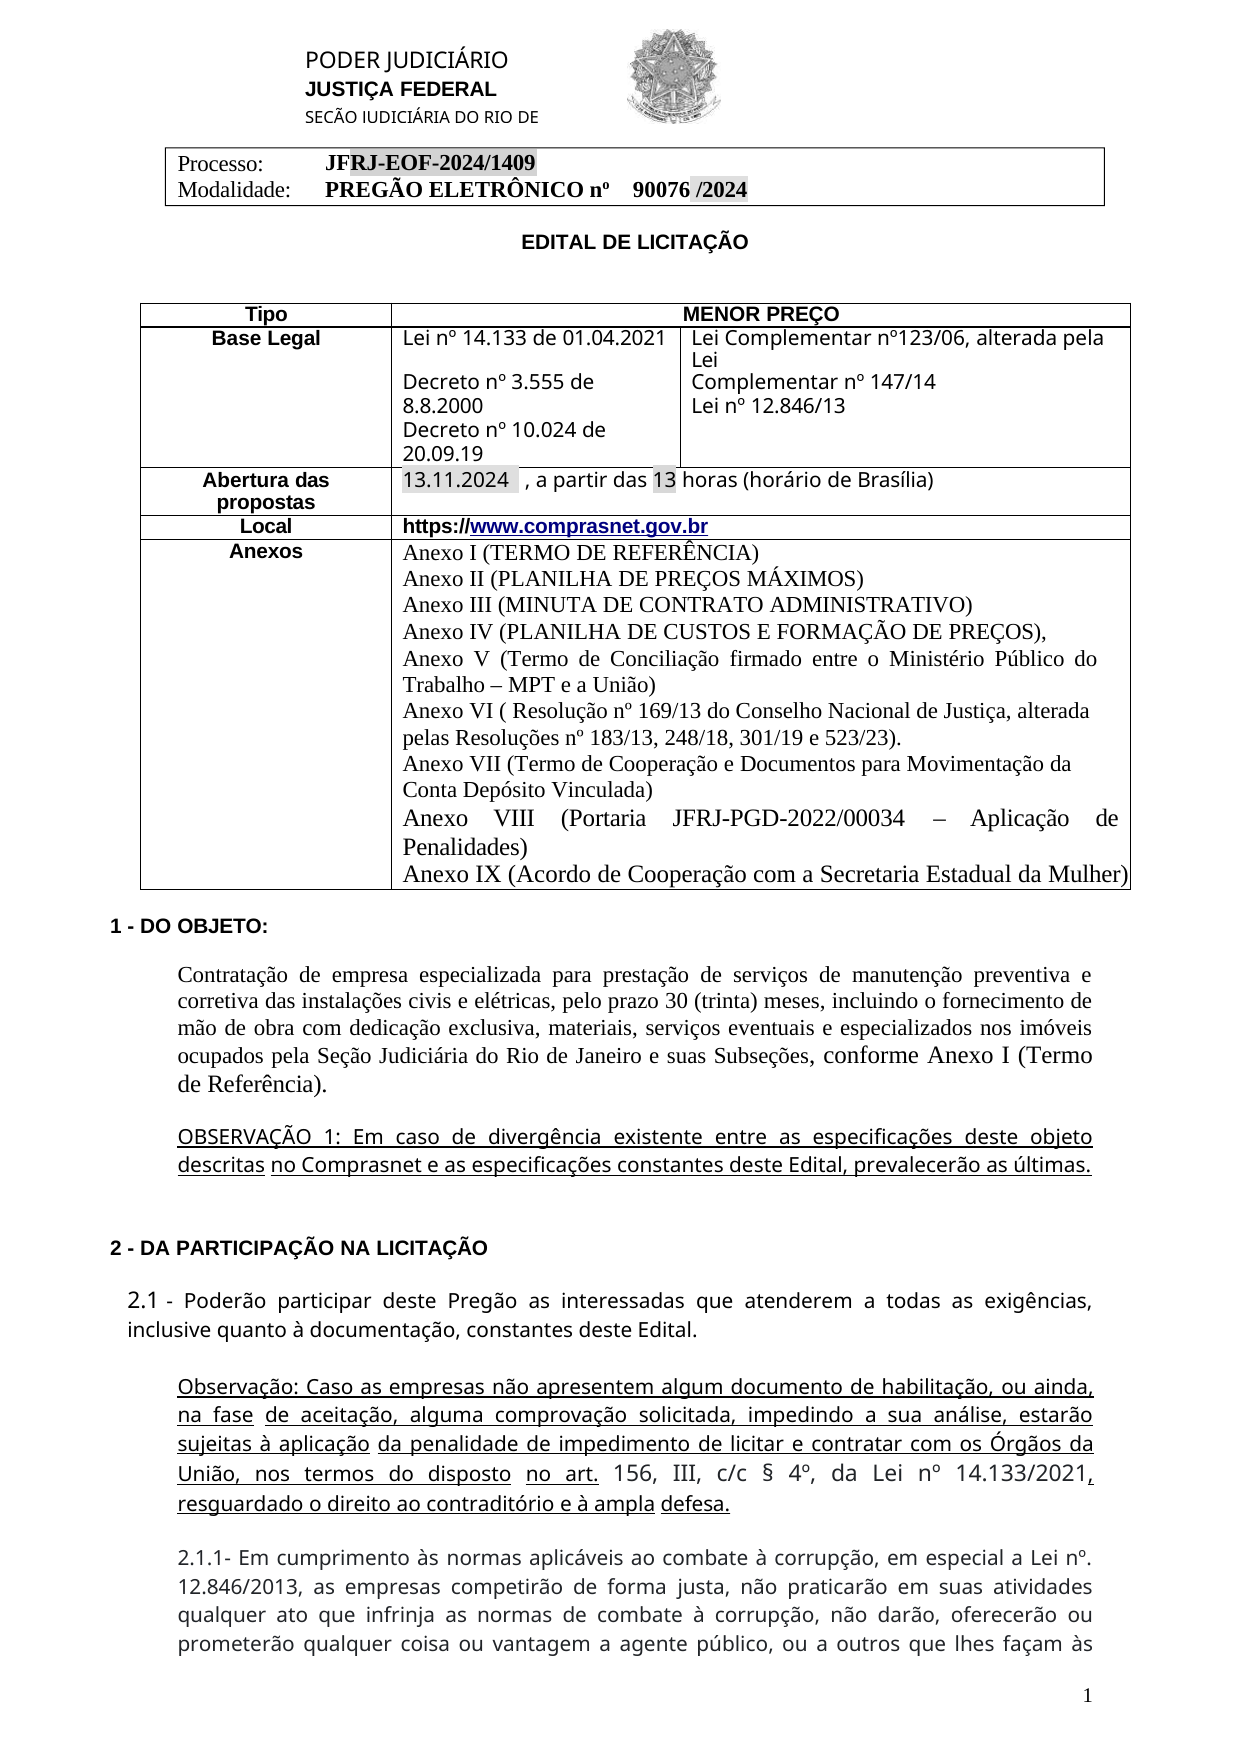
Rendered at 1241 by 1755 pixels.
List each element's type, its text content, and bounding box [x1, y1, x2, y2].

table_cell 13.11.2024 , a partir das 13 horas (horário de Brasília) [392, 468, 1130, 515]
table_cell Local [141, 516, 391, 539]
table_cell 8.8.2000 [392, 396, 680, 419]
table_header MENOR PREÇO [392, 304, 1130, 326]
text 2.1.1- Em cumprimento às normas aplicáveis ao combate à corrupção, em especial a Lei nº. 12.846/2013, as empresas competirão de forma justa, não praticarão em suas atividades qualquer ato que infrinja as normas de combate à corrupção, não darão, oferecerão ou prometerão qualquer coisa ou vantagem a agente público, ou a outros que lhes façam às [177, 1543, 1093, 1657]
table_cell Decreto nº 3.555 de [392, 372, 680, 396]
table_cell Base Legal [141, 328, 391, 372]
list - Poderão participar deste Pregão as interessadas que atenderem a todas as exigências, inclusive quanto à documentação, constantes deste Edital. [127, 1284, 1093, 1343]
text Contratação de empresa especializada para prestação de serviços de manutenção preventiva e corretiva das instalações civis e elétricas, pelo prazo 30 (trinta) meses, incluindo o fornecimento de mão de obra com dedicação exclusiva, materiais, serviços eventuais e especializados nos imóveis ocupados pela Seção Judiciária do Rio de Janeiro e suas Subseções, conforme Anexo I (Termo de Referência). [177, 961, 1094, 1098]
table_cell Lei Complementar nº123/06, alterada pela Lei [681, 328, 1130, 372]
table_header Tipo [141, 304, 391, 326]
table_cell Decreto nº 10.024 de [392, 420, 680, 443]
table_cell Complementar nº 147/14 [681, 372, 1130, 396]
list - DA PARTICIPAÇÃO NA LICITAÇÃO [110, 1236, 1143, 1260]
table_cell Anexo I (TERMO DE REFERÊNCIA) Anexo II (PLANILHA DE PREÇOS MÁXIMOS) Anexo III (MINUTA DE CONTRATO ADMINISTRATIVO) Anexo IV (PLANILHA DE CUSTOS E FORMAÇÃO DE PREÇOS), Anexo V (Termo de Conciliação firmado entre o Ministério Público do Trabalho – MPT e a União) Anexo VI ( Resolução nº 169/13 do Conselho Nacional de Justiça, alterada pelas Resoluções nº 183/13, 248/18, 301/19 e 523/23). Anexo VII (Termo de Cooperação e Documentos para Movimentação da Conta Depósito Vinculada) Anexo VIII (Portaria JFRJ-PGD-2022/00034 – Aplicação de Penalidades) Anexo IX (Acordo de Cooperação com a Secretaria Estadual da Mulher) [392, 540, 1130, 889]
table_cell Lei nº 12.846/13 [681, 396, 1130, 419]
text na fase de aceitação, alguma comprovação solicitada, impedindo a sua análise, estarão sujeitas à aplicação da penalidade de impedimento de licitar e contratar com os Órgãos da União, nos termos do disposto no art. 156, III, c/c § 4º, da Lei nº 14.133/2021, resguardado o direito ao contraditório e à ampla defesa. [177, 1398, 1093, 1517]
table_cell [141, 396, 391, 419]
text Observação: Caso as empresas não apresentem algum documento de habilitação, ou ainda, [177, 1372, 1093, 1396]
table_cell https://www.comprasnet.gov.br [392, 516, 1130, 539]
table_cell Anexos [141, 540, 391, 889]
text OBSERVAÇÃO 1: Em caso de divergência existente entre as especificações deste objeto [177, 1122, 1093, 1146]
table_cell [141, 372, 391, 396]
table_cell Abertura das propostas [141, 468, 391, 515]
text descritas no Comprasnet e as especificações constantes deste Edital, prevalecerão as últimas. [177, 1148, 1093, 1179]
list - DO OBJETO: [110, 914, 1143, 938]
table_cell [681, 444, 1130, 467]
text EDITAL DE LICITAÇÃO [457, 230, 812, 254]
table_cell [681, 420, 1130, 443]
table_cell [141, 444, 391, 467]
table_cell 20.09.19 [392, 444, 680, 467]
table_cell [141, 420, 391, 443]
table_cell Lei nº 14.133 de 01.04.2021 [392, 328, 680, 372]
